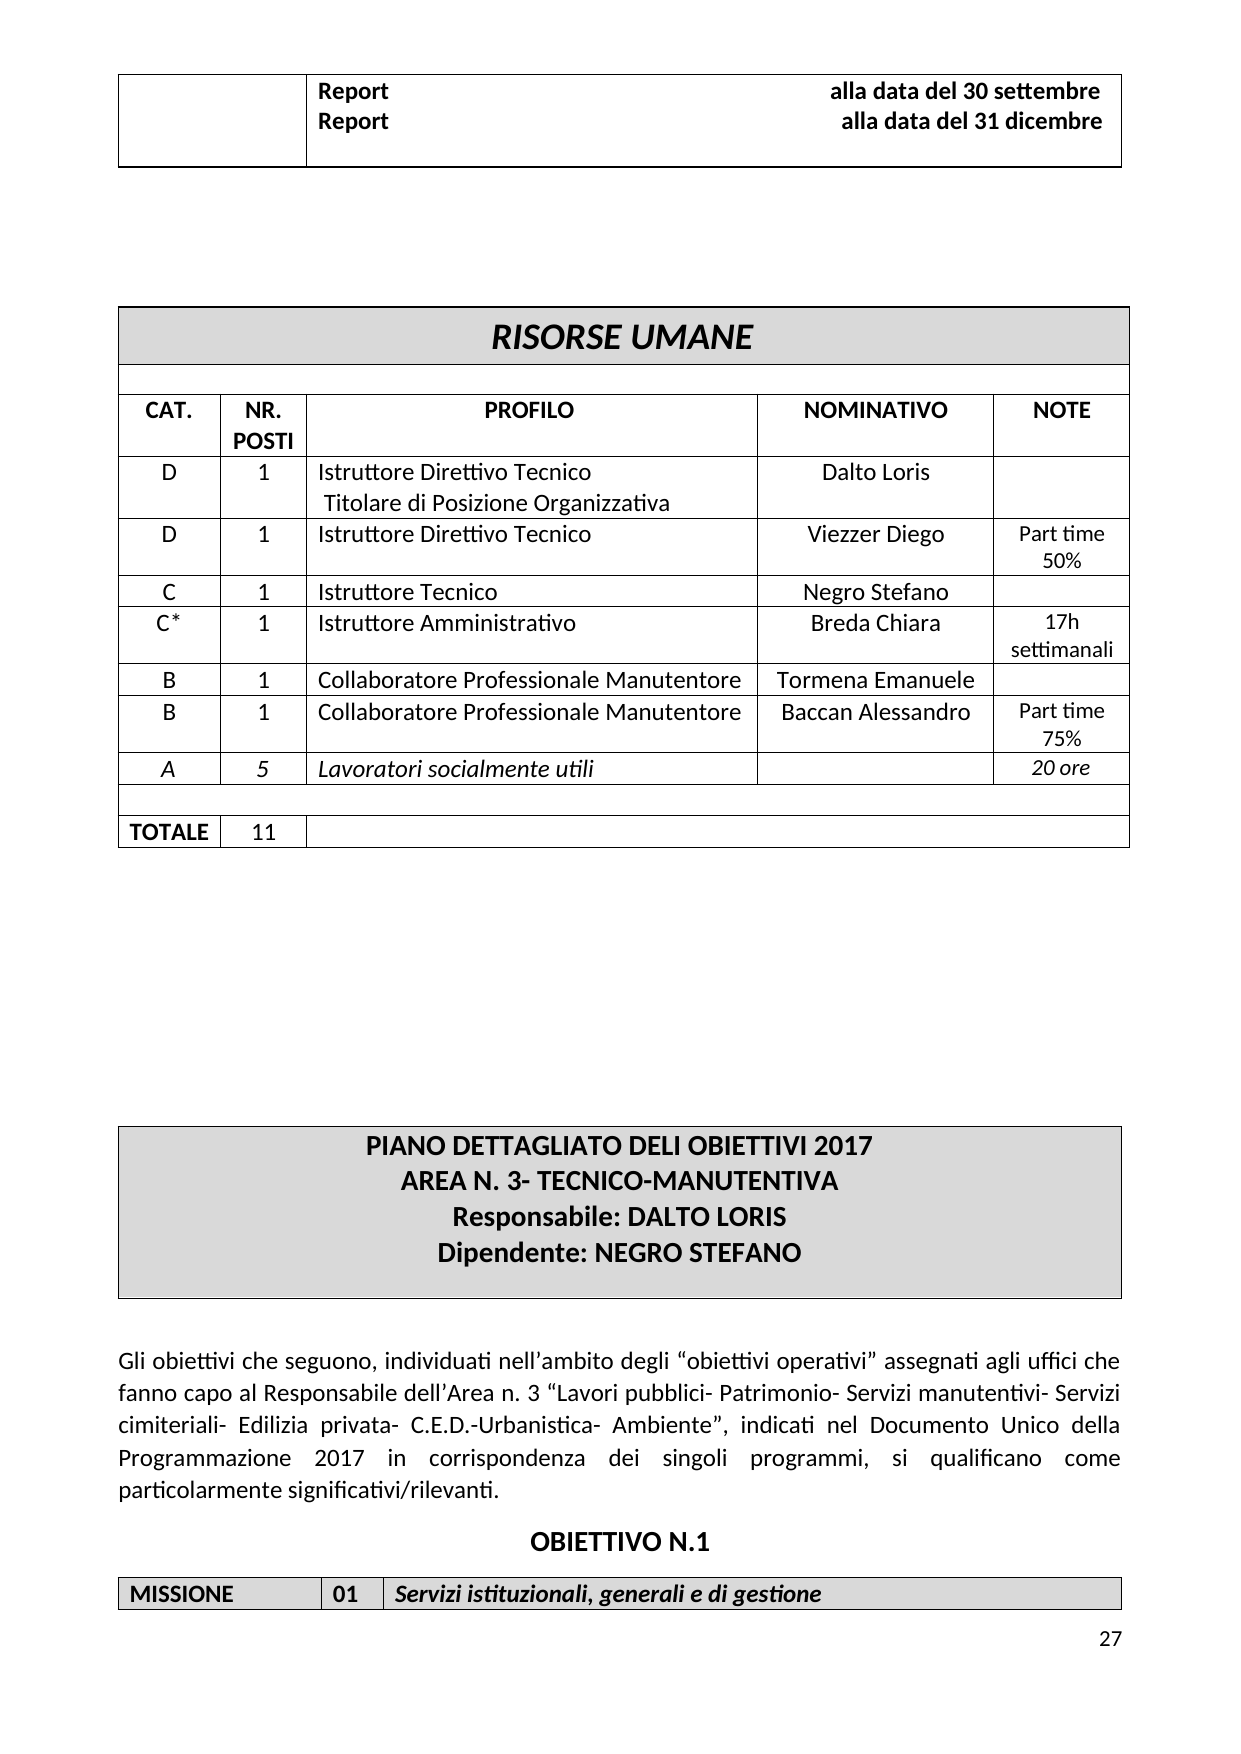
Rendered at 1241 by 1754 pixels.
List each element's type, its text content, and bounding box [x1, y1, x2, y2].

table_cell [994, 664, 1129, 695]
table_cell TOTALE [119, 816, 220, 847]
table_cell 1 [221, 457, 306, 518]
table_header PIANO DETTAGLIATO DELI OBIETTIVI 2017 AREA N. 3- TECNICO-MANUTENTIVA Responsabile: DALTO LORIS Dipendente: NEGRO STEFANO [119, 1127, 1121, 1297]
table_cell NOMINATIVO [758, 395, 993, 456]
table_cell Part time 50% [994, 519, 1129, 575]
table_cell Istruttore Direttivo Tecnico [307, 519, 757, 575]
table_cell 1 [221, 519, 306, 575]
table_cell CAT. [119, 395, 220, 456]
table_cell NOTE [994, 395, 1129, 456]
table_cell [307, 816, 1129, 847]
table_cell 1 [221, 696, 306, 752]
table_cell NR. POSTI [221, 395, 306, 456]
table_cell [119, 75, 306, 166]
table_cell [119, 365, 1129, 393]
table_cell 1 [221, 607, 306, 663]
table_cell B [119, 664, 220, 695]
table_cell D [119, 457, 220, 518]
table_cell 1 [221, 576, 306, 606]
table_cell [994, 576, 1129, 606]
table_cell [994, 457, 1129, 518]
text Gli obiettivi che seguono, individuati nell’ambito degli “obiettivi operativi” assegnati agli uffici che fanno capo al Responsabile dell’Area n. 3 “Lavori pubblici- Patrimonio- Servizi manutentivi- Servizi cimiteriali- Edilizia privata- C.E.D.-Urbanistica- Ambiente”, indicati nel Documento Unico della Programmazione 2017 in corrispondenza dei singoli programmi, si qualificano come particolarmente significativi/rilevanti. [118, 1345, 1122, 1504]
table_header 01 [322, 1578, 383, 1609]
table_cell Negro Stefano [758, 576, 993, 606]
table_cell 11 [221, 816, 306, 847]
table_cell PROFILO [307, 395, 757, 456]
table_cell Tormena Emanuele [758, 664, 993, 695]
table_cell 17h settimanali [994, 607, 1129, 663]
table_header RISORSE UMANE [119, 308, 1129, 364]
table_cell Dalto Loris [758, 457, 993, 518]
table_cell Lavoratori socialmente utili [307, 753, 757, 783]
table_header Servizi istituzionali, generali e di gestione [384, 1578, 1121, 1609]
table_cell C [119, 576, 220, 606]
table_cell Istruttore Direttivo Tecnico Titolare di Posizione Organizzativa [307, 457, 757, 518]
table_cell 20 ore [994, 753, 1129, 783]
table_cell Baccan Alessandro [758, 696, 993, 752]
table_header MISSIONE [119, 1578, 321, 1609]
table_cell Istruttore Tecnico [307, 576, 757, 606]
table_cell A [119, 753, 220, 783]
text OBIETTIVO N.1 [118, 1523, 1122, 1558]
table_cell Collaboratore Professionale Manutentore [307, 664, 757, 695]
table_cell Istruttore Amministrativo [307, 607, 757, 663]
table_cell Viezzer Diego [758, 519, 993, 575]
table_cell Breda Chiara [758, 607, 993, 663]
table_cell [758, 753, 993, 783]
table_cell 1 [221, 664, 306, 695]
table_cell Collaboratore Professionale Manutentore [307, 696, 757, 752]
table_cell 5 [221, 753, 306, 783]
table_cell [119, 785, 1129, 815]
table_cell B [119, 696, 220, 752]
table_cell Report alla data del 30 settembre Report alla data del 31 dicembre [307, 75, 1121, 166]
table_cell D [119, 519, 220, 575]
table_cell Part time 75% [994, 696, 1129, 752]
table_cell C* [119, 607, 220, 663]
